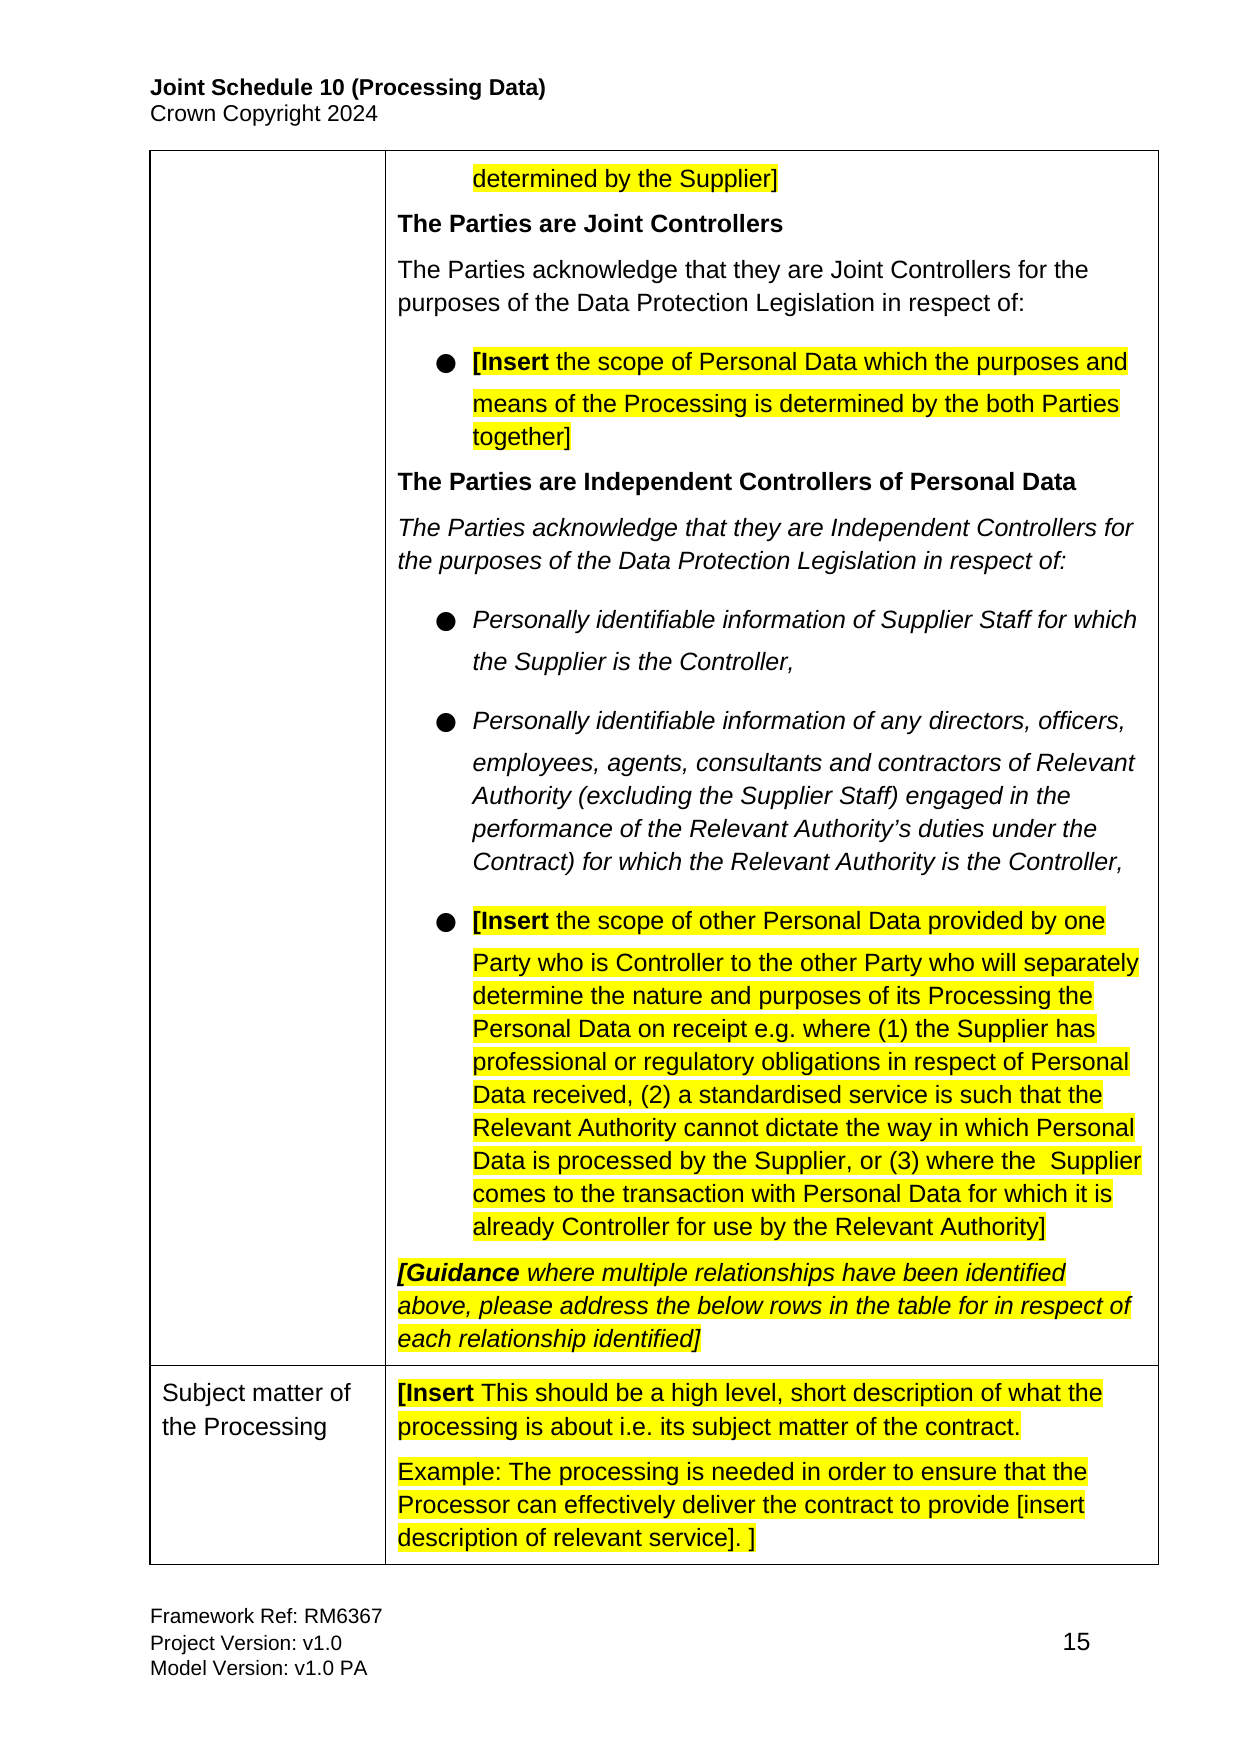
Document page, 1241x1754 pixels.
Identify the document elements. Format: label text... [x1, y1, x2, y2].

table_cell Subject matter of the Processing [151, 1366, 385, 1564]
table_cell determined by the Supplier] The Parties are Joint Controllers The Parties acknowledge that they are Joint Controllers for the purposes of the Data Protection Legislation in respect of: [Insert the scope of Personal Data which the purposes and means of the Processing is determined by the both Parties together] The Parties are Independent Controllers of Personal Data The Parties acknowledge that they are Independent Controllers for the purposes of the Data Protection Legislation in respect of: Personally identifiable information of Supplier Staff for which the Supplier is the Controller, Personally identifiable information of any directors, officers, employees, agents, consultants and contractors of Relevant Authority (excluding the Supplier Staff) engaged in the performance of the Relevant Authority’s duties under the Contract) for which the Relevant Authority is the Controller, [Insert the scope of other Personal Data provided by one Party who is Controller to the other Party who will separately determine the nature and purposes of its Processing the Personal Data on receipt e.g. where (1) the Supplier has professional or regulatory obligations in respect of Personal Data received, (2) a standardised service is such that the Relevant Authority cannot dictate the way in which Personal Data is processed by the Supplier, or (3) where the Supplier comes to the transaction with Personal Data for which it is already Controller for use by the Relevant Authority] [Guidance where multiple relationships have been identified above, please address the below rows in the table for in respect of each relationship identified] [386, 151, 1158, 1365]
table_cell [151, 151, 385, 1365]
table_cell [Insert This should be a high level, short description of what the processing is about i.e. its subject matter of the contract. Example: The processing is needed in order to ensure that the Processor can effectively deliver the contract to provide [insert description of relevant service]. ] [386, 1366, 1158, 1564]
